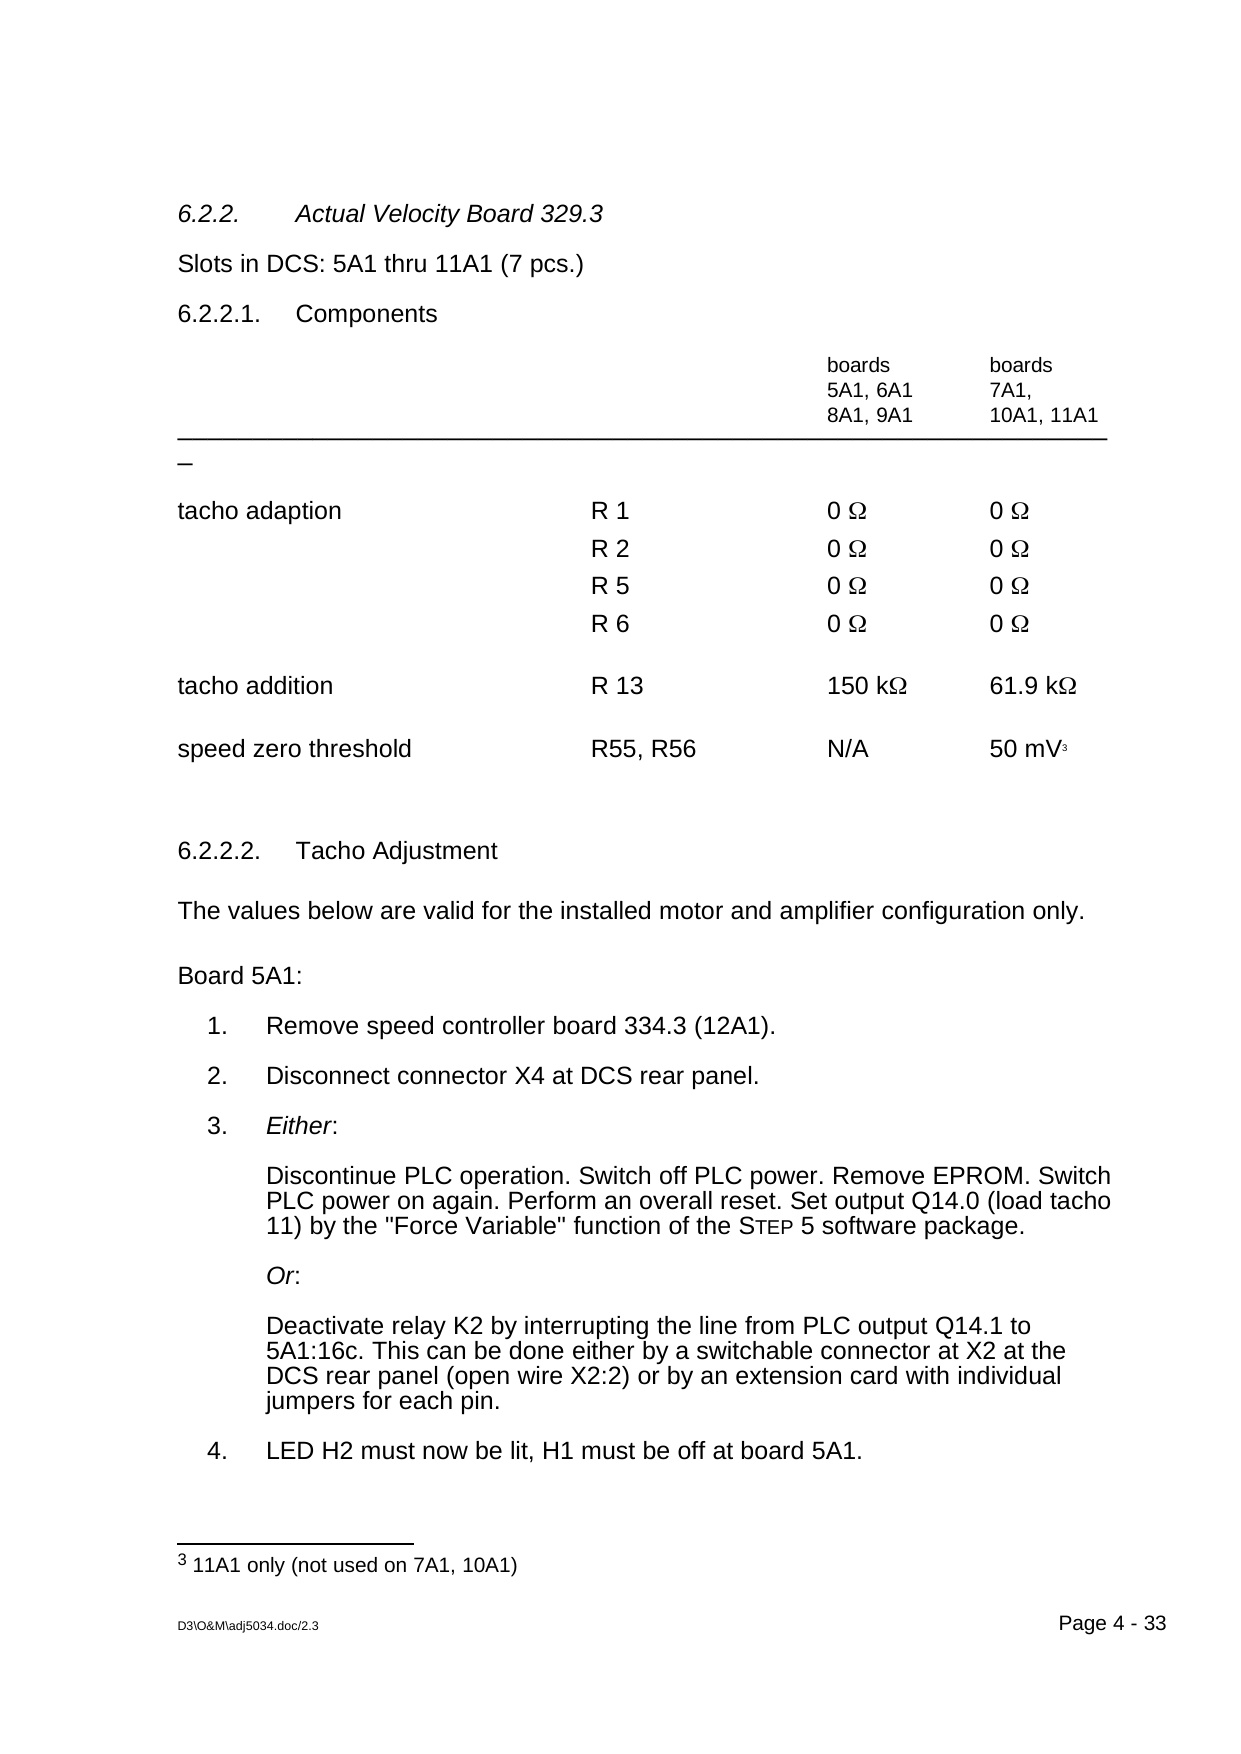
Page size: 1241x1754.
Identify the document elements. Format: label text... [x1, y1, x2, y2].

text 11A1 only (not used on 7A1, 10A1) [177, 1550, 1122, 1577]
subtitle 6.2.2. Actual Velocity Board 329.3 [177, 202, 1122, 227]
subtitle 6.2.2.1. Components [177, 302, 1122, 327]
list 2. Disconnect connector X4 at DCS rear panel. [207, 1065, 1122, 1090]
subtitle 6.2.2.2. Tacho Adjustment [177, 840, 1122, 865]
text Slots in DCS: 5A1 thru 11A1 (7 pcs.) [177, 252, 1122, 277]
text The values below are valid for the installed motor and amplifier configuration only. [177, 890, 1122, 927]
list 1. Remove speed controller board 334.3 (12A1). [207, 1015, 1122, 1040]
text tacho addition R 13 150 kW 61.9 kW [177, 665, 1122, 702]
text Board 5A1: [177, 965, 1122, 990]
list 3. Either: Discontinue PLC operation. Switch off PLC power. Remove EPROM. Switch PLC power on again. Perform an overall reset. Set output Q14.0 (load tacho 11) by the "Force Variable" function of the Step 5 software package. Or: Deactivate relay K2 by interrupting the line from PLC output Q14.1 to 5A1:16c. This can be done either by a switchable connector at X2 at the DCS rear panel (open wire X2:2) or by an extension card with individual jumpers for each pin. [207, 1115, 1122, 1415]
list 4. LED H2 must now be lit, H1 must be off at board 5A1. [207, 1440, 1122, 1465]
text boards boards 5A1, 6A1 7A1, 8A1, 9A1 10A1, 11A1 ─────────────────────────────────────────────────────────────── [177, 352, 1122, 477]
text speed zero threshold R55, R56 N/A 50 mV [177, 727, 1122, 765]
text tacho adaption R 1 0 W 0 W R 2 0 W 0 W R 5 0 W 0 W R 6 0 W 0 W [177, 490, 1122, 640]
